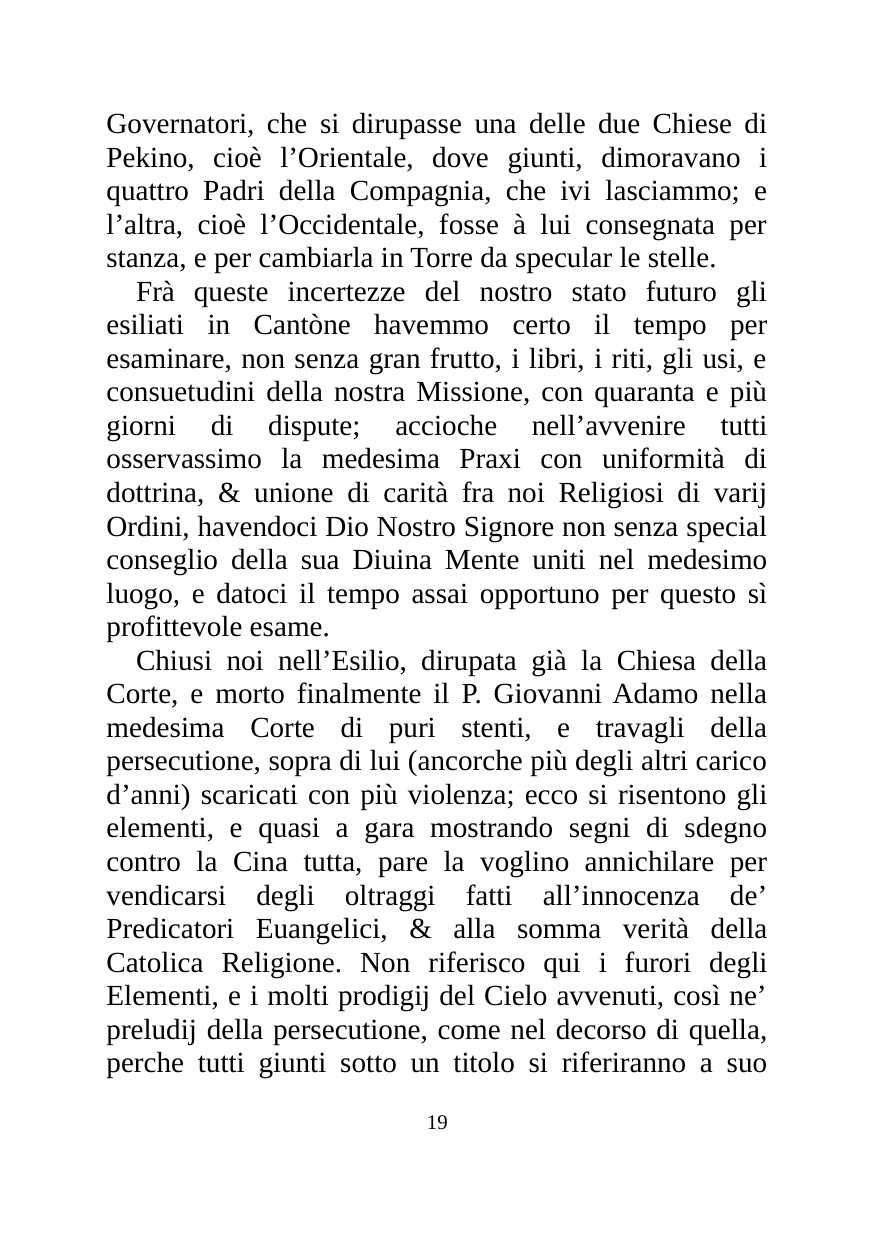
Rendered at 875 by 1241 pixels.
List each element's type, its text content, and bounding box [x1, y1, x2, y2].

text Frà queste incertezze del nostro stato futuro gli esiliati in Cantòne havemmo certo il tempo per esaminare, non senza gran frutto, i libri, i riti, gli usi, e consuetudini della nostra Missione, con quaranta e più giorni di dispute; accioche nell’avvenire tutti osservassimo la medesima Praxi con uniformità di dottrina, & unione di carità fra noi Religiosi di varij Ordini, havendoci Dio Nostro Signore non senza special conseglio della sua Diuina Mente uniti nel medesimo luogo, e datoci il tempo assai opportuno per questo sì profittevole esame. [106, 274, 768, 643]
text Governatori, che si dirupasse una delle due Chiese di Pekino, cioè l’Orientale, dove giunti, dimoravano i quattro Padri della Compagnia, che ivi lasciammo; e l’altra, cioè l’Occidentale, fosse à lui consegnata per stanza, e per cambiarla in Torre da specular le stelle. [106, 106, 768, 274]
text Chiusi noi nell’Esilio, dirupata già la Chiesa della Corte, e morto finalmente il P. Giovanni Adamo nella medesima Corte di puri stenti, e travagli della persecutione, sopra di lui (ancorche più degli altri carico d’anni) scaricati con più violenza; ecco si risentono gli elementi, e quasi a gara mostrando segni di sdegno contro la Cina tutta, pare la voglino annichilare per vendicarsi degli oltraggi fatti all’innocenza de’ Predicatori Euangelici, & alla somma verità della Catolica Religione. Non riferisco qui i furori degli Elementi, e i molti prodigij del Cielo avvenuti, così ne’ preludij della persecutione, come nel decorso di quella, perche tutti giunti sotto un titolo si riferiranno a suo [106, 643, 768, 1079]
